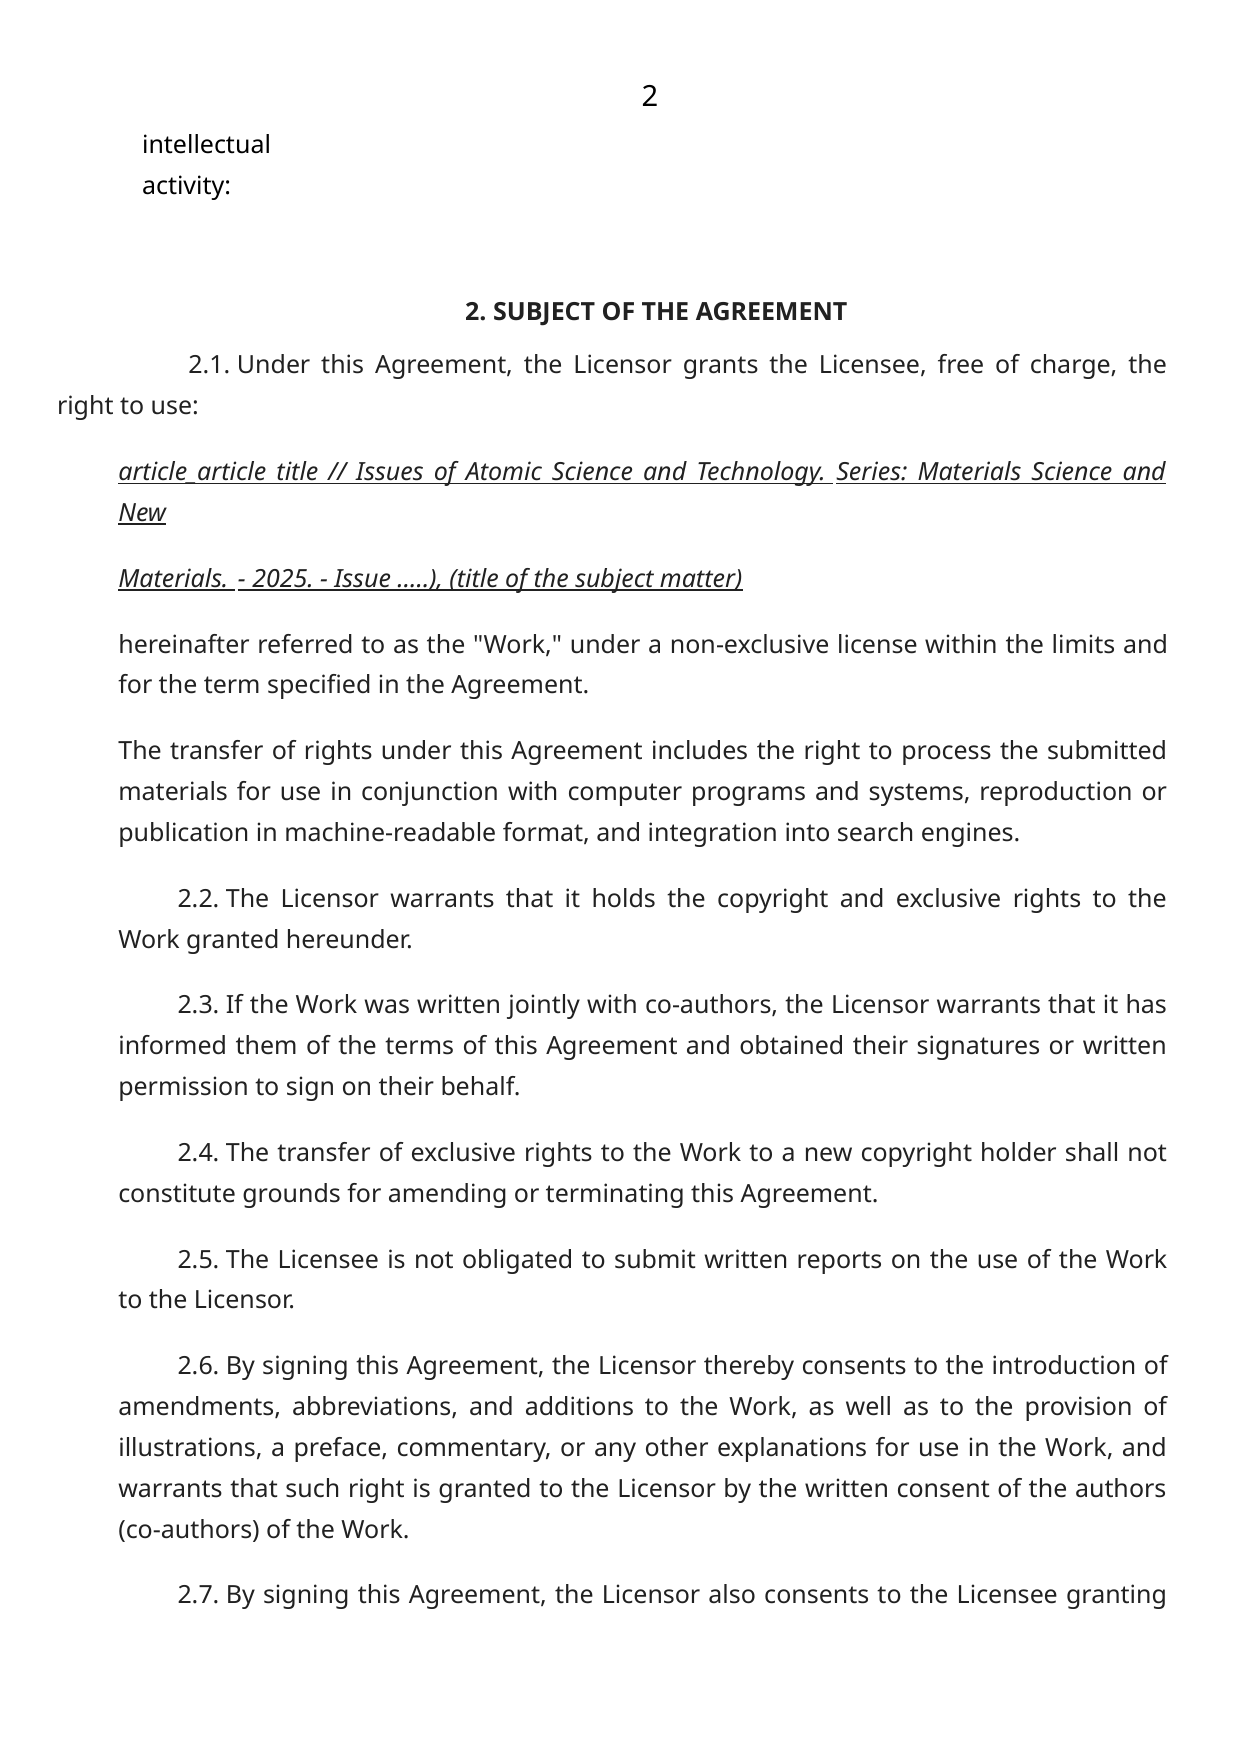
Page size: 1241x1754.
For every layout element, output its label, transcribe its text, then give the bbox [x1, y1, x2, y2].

text 2.1. Under this Agreement, the Licensor grants the Licensee, free of charge, the right to use: [57, 347, 1169, 422]
text 2.3. If the Work was written jointly with co-authors, the Licensor warrants that it has informed them of the terms of this Agreement and obtained their signatures or written permission to sign on their behalf. [118, 987, 1169, 1103]
text article_article title // Issues of Atomic Science and Technology. Series: Materials Science and New [118, 454, 1169, 529]
text 2.7. By signing this Agreement, the Licensor also consents to the Licensee granting [118, 1577, 1169, 1611]
text 2.5. The Licensee is not obligated to submit written reports on the use of the Work to the Licensor. [118, 1241, 1169, 1316]
text The transfer of rights under this Agreement includes the right to process the submitted materials for use in conjunction with computer programs and systems, reproduction or publication in machine-readable format, and integration into search engines. [118, 733, 1169, 849]
text 2.2. The Licensor warrants that it holds the copyright and exclusive rights to the Work granted hereunder. [118, 881, 1169, 955]
table_cell intellectual activity: [131, 115, 345, 221]
text 2.4. The transfer of exclusive rights to the Work to a new copyright holder shall not constitute grounds for amending or terminating this Agreement. [118, 1135, 1169, 1209]
text 2. SUBJECT OF THE AGREEMENT [118, 294, 1181, 328]
text 2.6. By signing this Agreement, the Licensor thereby consents to the introduction of amendments, abbreviations, and additions to the Work, as well as to the provision of illustrations, a preface, commentary, or any other explanations for use in the Work, and warrants that such right is granted to the Licensor by the written consent of the authors (co-authors) of the Work. [118, 1348, 1169, 1545]
text Materials. - 2025. - Issue …..), (title of the subject matter) [118, 561, 1169, 594]
table_cell [345, 115, 1181, 221]
text hereinafter referred to as the "Work," under a non-exclusive license within the limits and for the term specified in the Agreement. [118, 626, 1169, 701]
